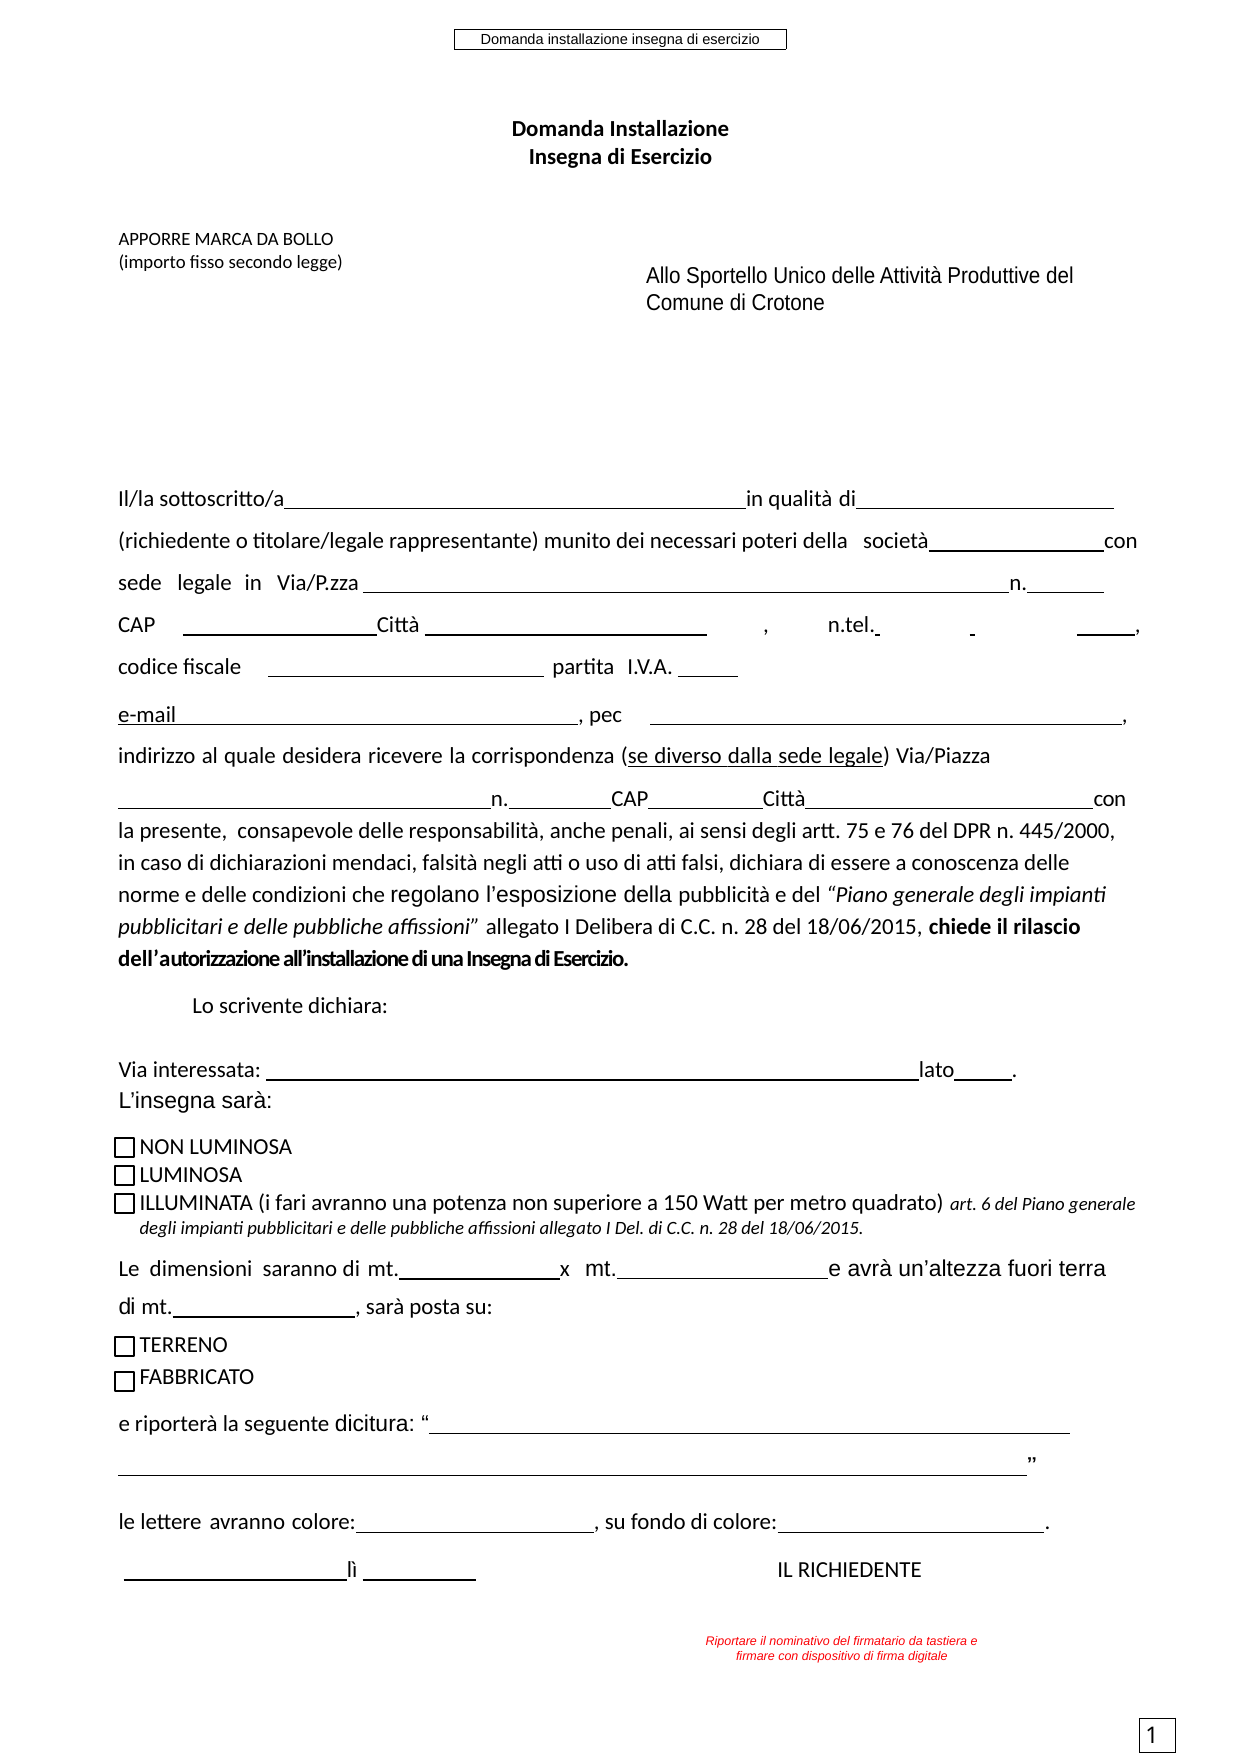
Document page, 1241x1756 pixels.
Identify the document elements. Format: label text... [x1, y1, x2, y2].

text , n.tel. [763, 610, 882, 638]
text n. CAP Città con la presente, consapevole delle responsabilità, anche penali, ai sensi degli artt. 75 e 76 del DPR n. 445/2000, in caso di dichiarazioni mendaci, falsità negli atti o uso di atti falsi, dichiara di essere a conoscenza delle norme e delle condizioni che regolano l’esposizione della pubblicità e del “Piano generale degli impianti pubblicitari e delle pubbliche affissioni” allegato I Delibera di C.C. n. 28 del 18/06/2015, chiede il rilascio dell’autorizzazione all’installazione di una Insegna di Esercizio. [118, 784, 1128, 973]
text [904, 610, 1054, 638]
text ILLUMINATA (i fari avranno una potenza non superiore a 150 Watt per metro quadrato) art. 6 del Piano generale degli impianti pubblicitari e delle pubbliche affissioni allegato I Del. di C.C. n. 28 del 18/06/2015. [139, 1188, 1140, 1239]
text Allo Sportello Unico delle Attività Produttive del Comune di Crotone [646, 262, 1140, 315]
text le lettere avranno colore: , su fondo di colore: . [118, 1507, 1119, 1536]
text Riportare il nominativo del firmatario da tastiera e firmare con dispositivo di firma digitale [705, 1634, 980, 1663]
text lì IL RICHIEDENTE [123, 1555, 1140, 1583]
text e-mail , pec , indirizzo al quale desidera ricevere la corrispondenza (se diverso dalla sede legale) Via/Piazza [118, 700, 1128, 770]
text Le dimensioni saranno di mt. x mt. e avrà un’altezza fuori terra di mt. , sarà posta su: [118, 1254, 1122, 1320]
text (importo fisso secondo legge) [118, 251, 348, 273]
text ” [118, 1452, 1140, 1478]
text Il/la sottoscritto/a in qualità di (richiedente o titolare/legale rappresentante) munito dei necessari poteri della società con sede legale in Via/P.zza n. [118, 484, 1140, 596]
text e riporterà la seguente dicitura: “ [118, 1409, 1084, 1437]
text TERRENO FABBRICATO [139, 1330, 260, 1390]
text , [1077, 610, 1140, 680]
text CAP Città codice fiscale partita I.V.A. [118, 610, 740, 680]
text NON LUMINOSA LUMINOSA [139, 1132, 294, 1188]
text Via interessata: lato . L’insegna sarà: [118, 1055, 1018, 1113]
subtitle Domanda Installazione Insegna di Esercizio [507, 114, 734, 170]
text APPORRE MARCA DA BOLLO [118, 227, 348, 250]
text Lo scrivente dichiara: [192, 991, 1140, 1019]
